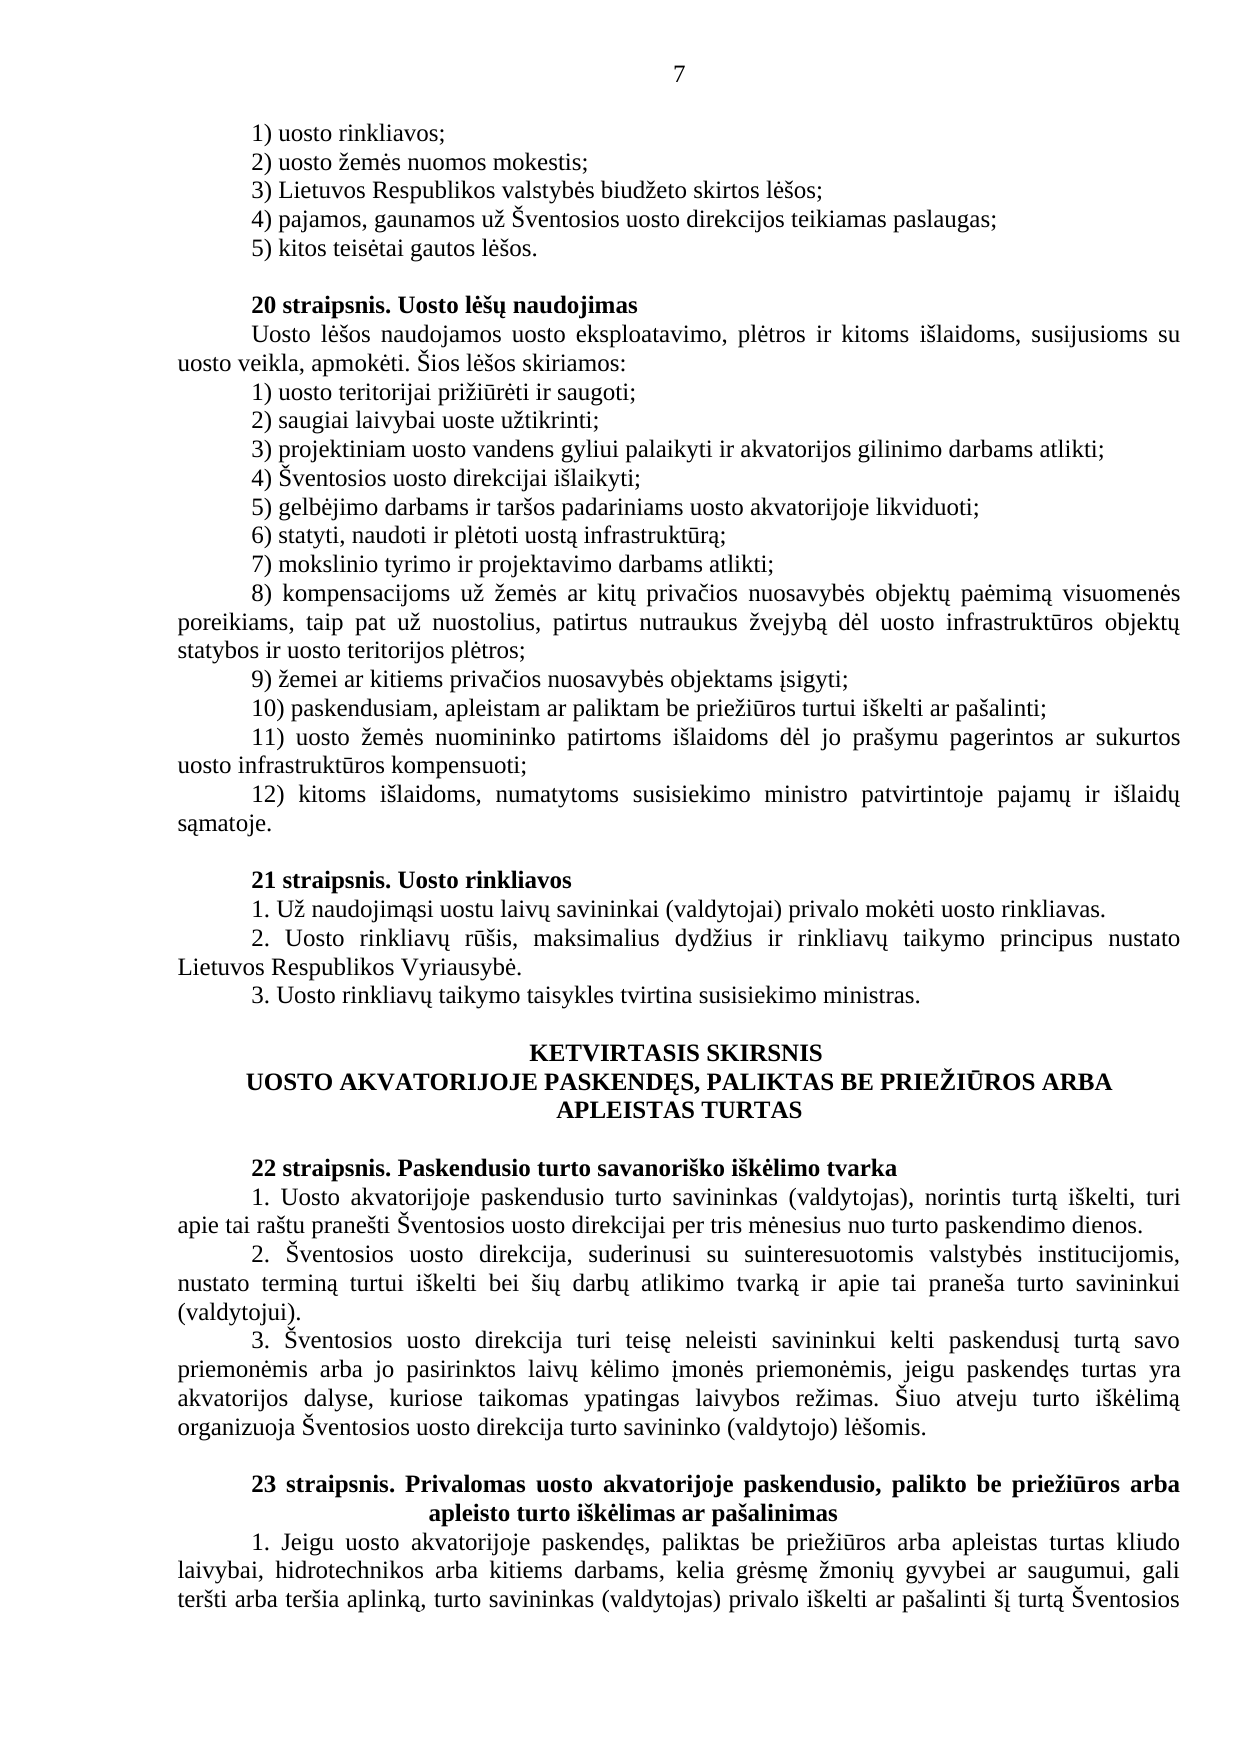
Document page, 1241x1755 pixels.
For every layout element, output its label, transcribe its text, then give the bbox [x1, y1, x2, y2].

text 10) paskendusiam, apleistam ar paliktam be priežiūros turtui iškelti ar pašalinti; [177, 693, 1181, 722]
text 1) uosto rinkliavos; [177, 118, 1181, 147]
text 1. Uosto akvatorijoje paskendusio turto savininkas (valdytojas), norintis turtą iškelti, turi apie tai raštu pranešti Šventosios uosto direkcijai per tris mėnesius nuo turto paskendimo dienos. [177, 1182, 1181, 1239]
text 2. Šventosios uosto direkcija, suderinusi su suinteresuotomis valstybės institucijomis, nustato terminą turtui iškelti bei šių darbų atlikimo tvarką ir apie tai praneša turto savininkui (valdytojui). [177, 1239, 1181, 1326]
text 4) pajamos, gaunamos už Šventosios uosto direkcijos teikiamas paslaugas; [177, 204, 1181, 233]
text 1) uosto teritorijai prižiūrėti ir saugoti; [177, 377, 1181, 406]
text 7) mokslinio tyrimo ir projektavimo darbams atlikti; [177, 549, 1181, 578]
text 3) Lietuvos Respublikos valstybės biudžeto skirtos lėšos; [177, 176, 1181, 204]
text 9) žemei ar kitiems privačios nuosavybės objektams įsigyti; [177, 664, 1181, 693]
text 21 straipsnis. Uosto rinkliavos [177, 866, 1181, 894]
text 2. Uosto rinkliavų rūšis, maksimalius dydžius ir rinkliavų taikymo principus nustato Lietuvos Respublikos Vyriausybė. [177, 923, 1181, 981]
text 3. Šventosios uosto direkcija turi teisę neleisti savininkui kelti paskendusį turtą savo priemonėmis arba jo pasirinktos laivų kėlimo įmonės priemonėmis, jeigu paskendęs turtas yra akvatorijos dalyse, kuriose taikomas ypatingas laivybos režimas. Šiuo atveju turto iškėlimą organizuoja Šventosios uosto direkcija turto savininko (valdytojo) lėšomis. [177, 1326, 1181, 1441]
text 8) kompensacijoms už žemės ar kitų privačios nuosavybės objektų paėmimą visuomenės poreikiams, taip pat už nuostolius, patirtus nutraukus žvejybą dėl uosto infrastruktūros objektų statybos ir uosto teritorijos plėtros; [177, 578, 1181, 664]
text 5) kitos teisėtai gautos lėšos. [177, 233, 1181, 262]
text 2) uosto žemės nuomos mokestis; [177, 147, 1181, 176]
text 22 straipsnis. Paskendusio turto savanoriško iškėlimo tvarka [177, 1153, 1181, 1182]
text Uosto lėšos naudojamos uosto eksploatavimo, plėtros ir kitoms išlaidoms, susijusioms su uosto veikla, apmokėti. Šios lėšos skiriamos: [177, 319, 1181, 377]
text 1. Už naudojimąsi uostu laivų savininkai (valdytojai) privalo mokėti uosto rinkliavas. [177, 894, 1181, 923]
text 4) Šventosios uosto direkcijai išlaikyti; [177, 463, 1181, 492]
text 3) projektiniam uosto vandens gyliui palaikyti ir akvatorijos gilinimo darbams atlikti; [177, 434, 1181, 463]
text 3. Uosto rinkliavų taikymo taisykles tvirtina susisiekimo ministras. [177, 981, 1181, 1009]
text 2) saugiai laivybai uoste užtikrinti; [177, 406, 1181, 434]
text KETVIRTASIS SKIRSNIS [177, 1038, 1181, 1067]
text 20 straipsnis. Uosto lėšų naudojimas [177, 291, 1181, 319]
text 6) statyti, naudoti ir plėtoti uostą infrastruktūrą; [177, 521, 1181, 549]
text 12) kitoms išlaidoms, numatytoms susisiekimo ministro patvirtintoje pajamų ir išlaidų sąmatoje. [177, 779, 1181, 837]
text 23 straipsnis. Privalomas uosto akvatorijoje paskendusio, palikto be priežiūros arba apleisto turto iškėlimas ar pašalinimas [251, 1469, 1181, 1527]
text 11) uosto žemės nuomininko patirtoms išlaidoms dėl jo prašymu pagerintos ar sukurtos uosto infrastruktūros kompensuoti; [177, 722, 1181, 779]
text 1. Jeigu uosto akvatorijoje paskendęs, paliktas be priežiūros arba apleistas turtas kliudo laivybai, hidrotechnikos arba kitiems darbams, kelia grėsmę žmonių gyvybei ar saugumui, gali teršti arba teršia aplinką, turto savininkas (valdytojas) privalo iškelti ar pašalinti šį turtą Šventosios [177, 1527, 1181, 1613]
text UOSTO AKVATORIJOJE PASKENDĘS, PALIKTAS BE PRIEŽIŪROS ARBA APLEISTAS TURTAS [177, 1067, 1181, 1124]
text 5) gelbėjimo darbams ir taršos padariniams uosto akvatorijoje likviduoti; [177, 492, 1181, 521]
